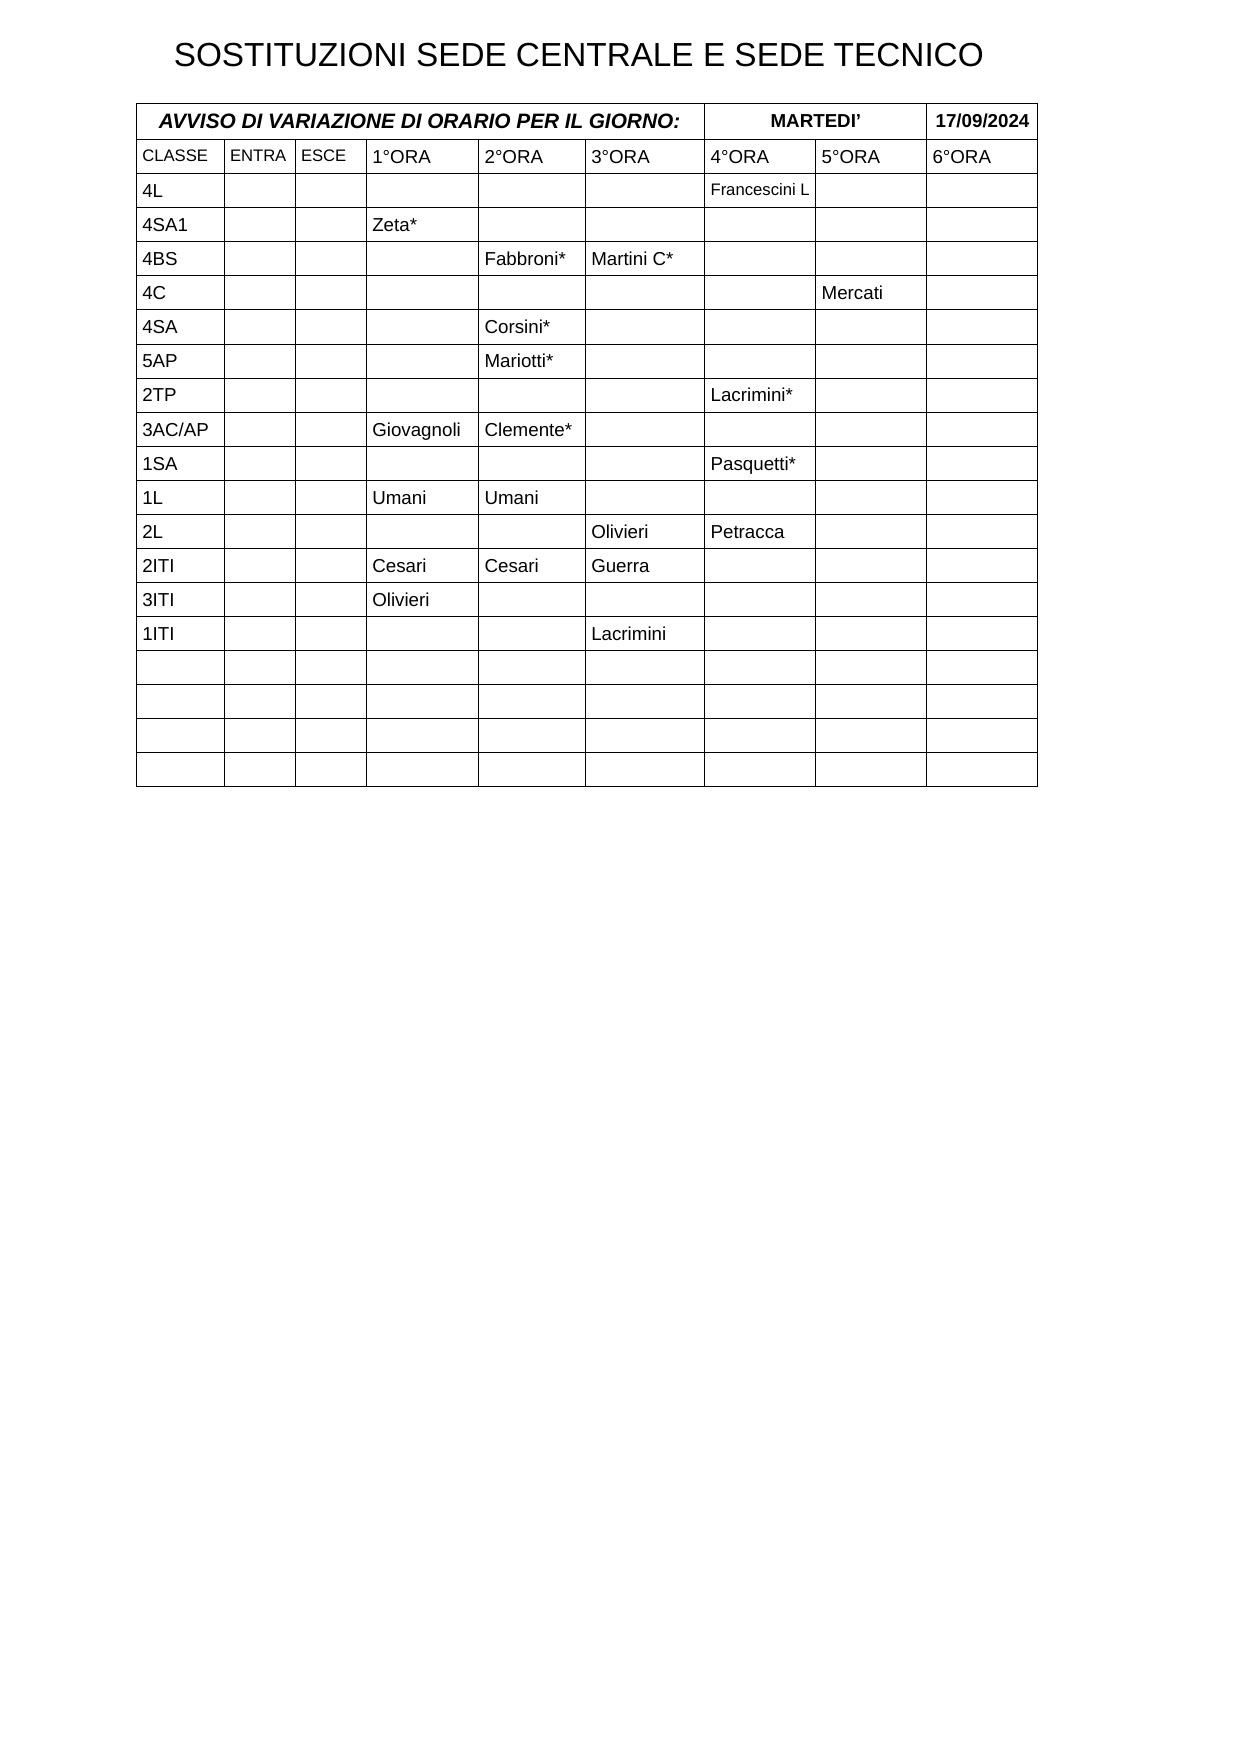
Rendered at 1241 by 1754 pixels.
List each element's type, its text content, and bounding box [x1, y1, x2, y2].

table_cell [479, 379, 585, 412]
table_cell ESCE [296, 140, 366, 173]
table_cell [586, 174, 704, 207]
table_cell [927, 719, 1037, 752]
table_cell Pasquetti* [705, 447, 815, 480]
table_cell [927, 379, 1037, 412]
table_cell [225, 685, 295, 718]
table_cell [367, 447, 478, 480]
table_cell 3ITI [137, 583, 224, 616]
table_cell [705, 617, 815, 650]
table_cell 4BS [137, 242, 224, 275]
table_cell [816, 481, 926, 514]
table_cell [927, 447, 1037, 480]
table_cell [816, 447, 926, 480]
table_cell [586, 310, 704, 343]
table_cell [816, 685, 926, 718]
table_cell 4SA1 [137, 208, 224, 241]
table_cell [296, 753, 366, 786]
table_cell [225, 276, 295, 309]
table_cell 5°ORA [816, 140, 926, 173]
table_cell [705, 208, 815, 241]
table_cell [705, 753, 815, 786]
table_cell [927, 174, 1037, 207]
table_cell [586, 651, 704, 684]
table_cell 5AP [137, 345, 224, 377]
table_cell Petracca [705, 515, 815, 548]
table_cell 1SA [137, 447, 224, 480]
table_cell [296, 685, 366, 718]
table_cell [816, 174, 926, 207]
text SOSTITUZIONI SEDE CENTRALE E SEDE TECNICO [88, 35, 1069, 74]
table_cell [705, 310, 815, 343]
table_cell [705, 719, 815, 752]
table_cell [479, 651, 585, 684]
table_cell [816, 345, 926, 377]
table_cell [705, 413, 815, 446]
table_cell [367, 685, 478, 718]
table_cell [479, 208, 585, 241]
table_cell [586, 208, 704, 241]
table_cell [816, 413, 926, 446]
table_cell [586, 753, 704, 786]
table_cell Fabbroni* [479, 242, 585, 275]
table_cell [137, 685, 224, 718]
table_cell [225, 753, 295, 786]
table_cell [479, 447, 585, 480]
table_cell 2L [137, 515, 224, 548]
table_cell [296, 345, 366, 377]
table_cell [927, 549, 1037, 582]
table_cell Corsini* [479, 310, 585, 343]
table_cell [296, 310, 366, 343]
table_cell [816, 515, 926, 548]
table_cell 4C [137, 276, 224, 309]
table_cell [479, 685, 585, 718]
table_cell Clemente* [479, 413, 585, 446]
table_cell [927, 310, 1037, 343]
table_cell [816, 208, 926, 241]
table_cell [705, 276, 815, 309]
table_cell Guerra [586, 549, 704, 582]
table_header AVVISO DI VARIAZIONE DI ORARIO PER IL GIORNO: [137, 104, 704, 139]
table_cell [296, 549, 366, 582]
table_cell [927, 242, 1037, 275]
table_cell Cesari [479, 549, 585, 582]
table_cell [586, 345, 704, 377]
table_cell [296, 617, 366, 650]
table_cell [296, 174, 366, 207]
table_cell [816, 310, 926, 343]
table_cell [816, 617, 926, 650]
table_cell Giovagnoli [367, 413, 478, 446]
table_cell [479, 276, 585, 309]
table_cell [225, 617, 295, 650]
table_cell [927, 651, 1037, 684]
table_cell 4L [137, 174, 224, 207]
table_cell [816, 719, 926, 752]
table_cell 2°ORA [479, 140, 585, 173]
table_cell [479, 583, 585, 616]
table_header 17/09/2024 [927, 104, 1037, 139]
table_cell Francescini L [705, 174, 815, 207]
table_cell [367, 242, 478, 275]
table_cell [296, 719, 366, 752]
table_cell 1ITI [137, 617, 224, 650]
table_cell [586, 685, 704, 718]
table_cell [586, 276, 704, 309]
table_cell [927, 345, 1037, 377]
table_cell [225, 242, 295, 275]
table_cell Olivieri [586, 515, 704, 548]
table_cell [816, 379, 926, 412]
table_cell [479, 753, 585, 786]
table_cell [705, 481, 815, 514]
table_cell [225, 379, 295, 412]
table_cell [137, 753, 224, 786]
table_cell [586, 481, 704, 514]
table_cell [586, 719, 704, 752]
table_cell [479, 719, 585, 752]
table_cell [296, 379, 366, 412]
table_cell [225, 208, 295, 241]
table_cell [225, 413, 295, 446]
table_cell [225, 310, 295, 343]
table_cell 2ITI [137, 549, 224, 582]
table_cell [296, 276, 366, 309]
table_cell [479, 617, 585, 650]
table_cell [296, 481, 366, 514]
table_cell Lacrimini [586, 617, 704, 650]
table_cell 3AC/AP [137, 413, 224, 446]
table_cell 6°ORA [927, 140, 1037, 173]
table_cell [137, 651, 224, 684]
table_cell [296, 242, 366, 275]
table_cell [367, 617, 478, 650]
table_cell [816, 753, 926, 786]
table_cell Mercati [816, 276, 926, 309]
table_cell [225, 583, 295, 616]
table_cell [927, 515, 1037, 548]
table_cell [816, 651, 926, 684]
table_cell [705, 651, 815, 684]
table_cell [296, 208, 366, 241]
table_cell [927, 753, 1037, 786]
table_cell [367, 310, 478, 343]
table_cell Umani [367, 481, 478, 514]
table_cell ENTRA [225, 140, 295, 173]
table_cell [479, 515, 585, 548]
table_cell [927, 208, 1037, 241]
table_cell 4°ORA [705, 140, 815, 173]
table_cell [225, 651, 295, 684]
table_cell 3°ORA [586, 140, 704, 173]
table_cell Mariotti* [479, 345, 585, 377]
table_header MARTEDI’ [705, 104, 926, 139]
table_cell 1L [137, 481, 224, 514]
table_cell 4SA [137, 310, 224, 343]
table_cell [816, 583, 926, 616]
table_cell [367, 345, 478, 377]
table_cell [586, 447, 704, 480]
table_cell [705, 685, 815, 718]
table_cell [927, 617, 1037, 650]
table_cell [367, 719, 478, 752]
table_cell [816, 242, 926, 275]
table_cell [225, 515, 295, 548]
table_cell Cesari [367, 549, 478, 582]
table_cell [367, 515, 478, 548]
table_cell [367, 276, 478, 309]
table_cell [586, 583, 704, 616]
table_cell [705, 242, 815, 275]
table_cell [705, 549, 815, 582]
table_cell [296, 515, 366, 548]
table_cell CLASSE [137, 140, 224, 173]
table_cell [296, 583, 366, 616]
table_cell [296, 651, 366, 684]
table_cell [225, 549, 295, 582]
table_cell [367, 174, 478, 207]
table_cell Lacrimini* [705, 379, 815, 412]
table_cell [225, 481, 295, 514]
table_cell [705, 583, 815, 616]
table_cell [927, 276, 1037, 309]
table_cell [367, 379, 478, 412]
table_cell [296, 447, 366, 480]
table_cell [816, 549, 926, 582]
table_cell [927, 685, 1037, 718]
table_cell [225, 719, 295, 752]
table_cell Zeta* [367, 208, 478, 241]
table_cell [225, 174, 295, 207]
table_cell [705, 345, 815, 377]
table_cell [367, 651, 478, 684]
table_cell [586, 413, 704, 446]
table_cell Martini C* [586, 242, 704, 275]
table_cell [137, 719, 224, 752]
table_cell 1°ORA [367, 140, 478, 173]
table_cell [225, 447, 295, 480]
table_cell [927, 583, 1037, 616]
table_cell 2TP [137, 379, 224, 412]
table_cell [479, 174, 585, 207]
table_cell [367, 753, 478, 786]
table_cell Umani [479, 481, 585, 514]
table_cell [927, 413, 1037, 446]
table_cell [586, 379, 704, 412]
table_cell Olivieri [367, 583, 478, 616]
table_cell [296, 413, 366, 446]
table_cell [225, 345, 295, 377]
table_cell [927, 481, 1037, 514]
